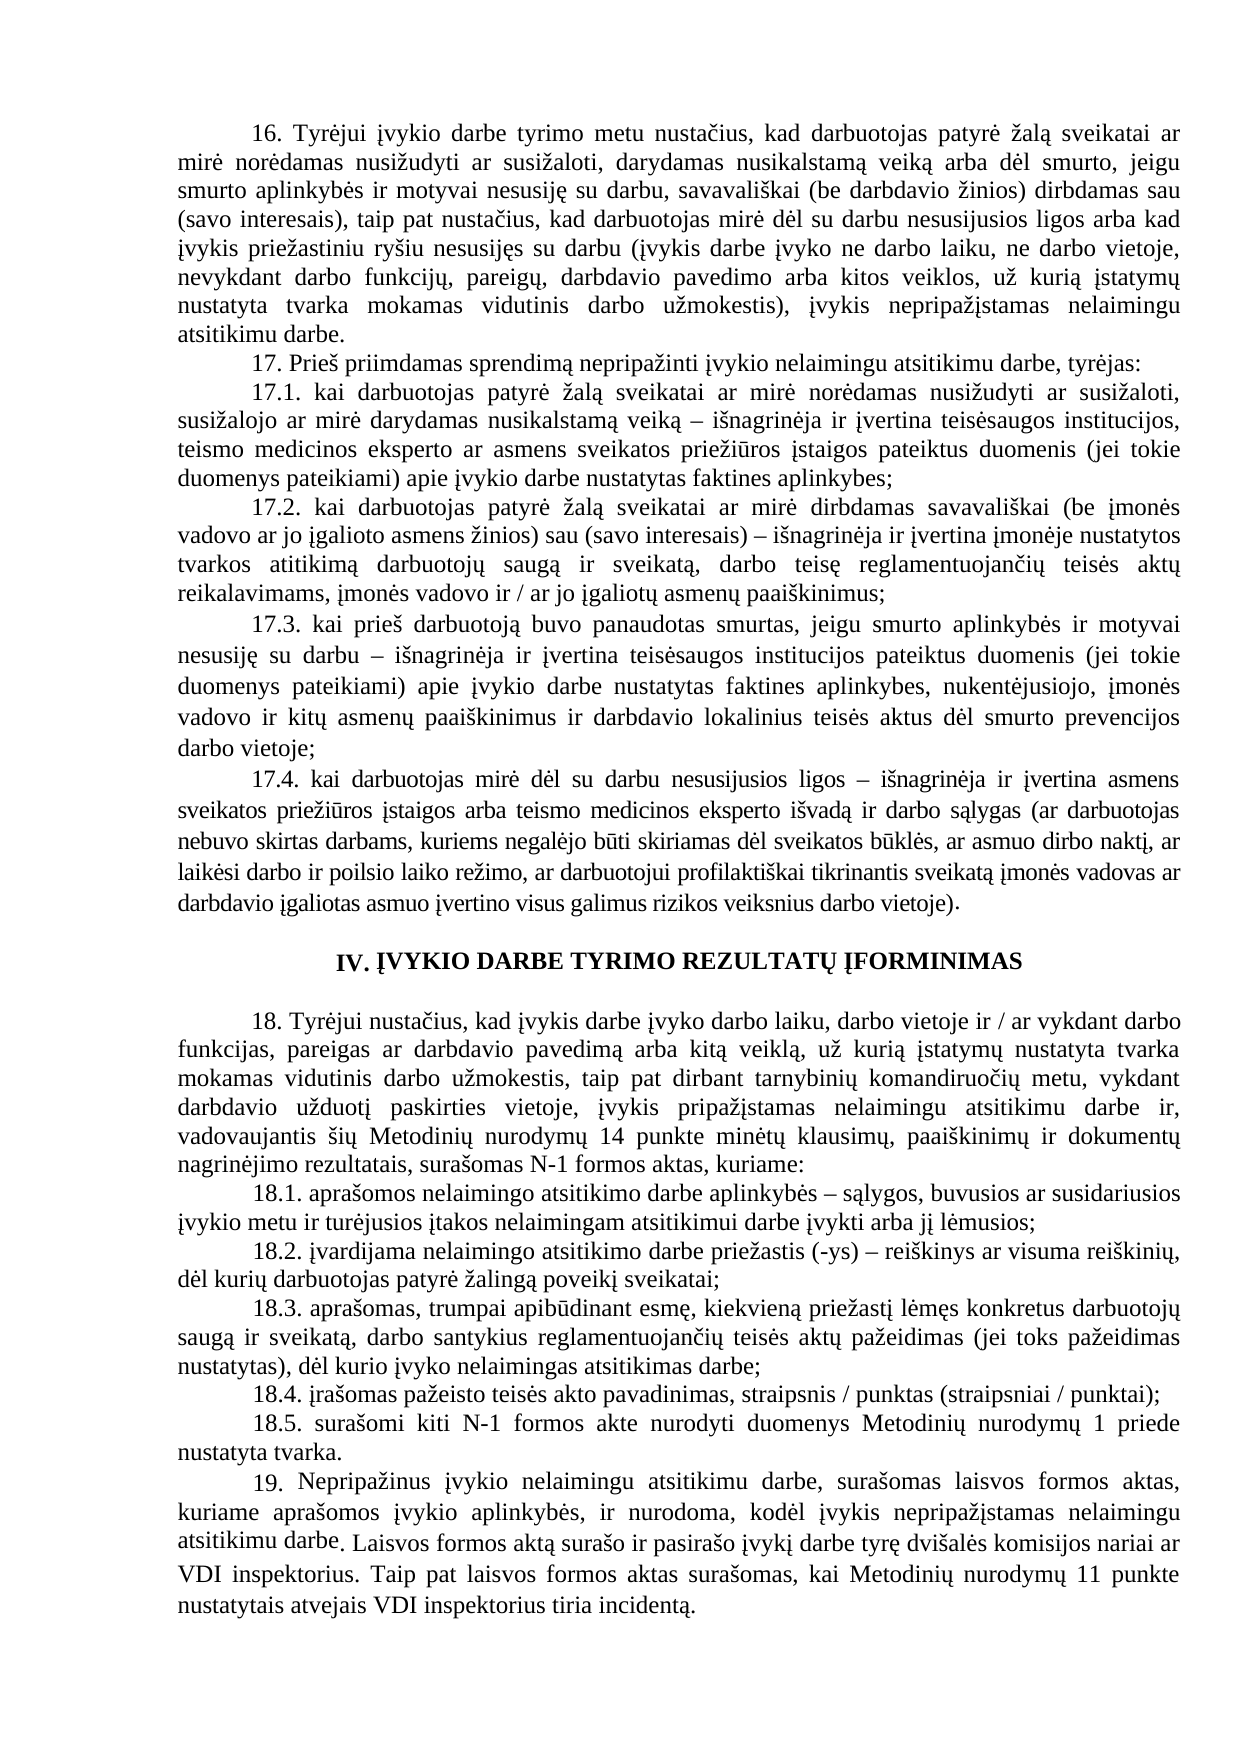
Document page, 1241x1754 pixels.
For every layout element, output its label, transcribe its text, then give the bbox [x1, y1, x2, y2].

text IV. ĮVYKIO DARBE TYRIMO REZULTATŲ ĮFORMINIMAS [177, 946, 1181, 977]
text 17.4. kai darbuotojas mirė dėl su darbu nesusijusios ligos – išnagrinėja ir įvertina asmens sveikatos priežiūros įstaigos arba teismo medicinos eksperto išvadą ir darbo sąlygas (ar darbuotojas nebuvo skirtas darbams, kuriems negalėjo būti skiriamas dėl sveikatos būklės, ar asmuo dirbo naktį, ar laikėsi darbo ir poilsio laiko režimo, ar darbuotojui profilaktiškai tikrinantis sveikatą įmonės vadovas ar darbdavio įgaliotas asmuo įvertino visus galimus rizikos veiksnius darbo vietoje). [177, 762, 1181, 917]
text 18.3. aprašomas, trumpai apibūdinant esmę, kiekvieną priežastį lėmęs konkretus darbuotojų saugą ir sveikatą, darbo santykius reglamentuojančių teisės aktų pažeidimas (jei toks pažeidimas nustatytas), dėl kurio įvyko nelaimingas atsitikimas darbe; [177, 1293, 1181, 1379]
text 17.2. kai darbuotojas patyrė žalą sveikatai ar mirė dirbdamas savavališkai (be įmonės vadovo ar jo įgalioto asmens žinios) sau (savo interesais) – išnagrinėja ir įvertina įmonėje nustatytos tvarkos atitikimą darbuotojų saugą ir sveikatą, darbo teisę reglamentuojančių teisės aktų reikalavimams, įmonės vadovo ir / ar jo įgaliotų asmenų paaiškinimus; [177, 492, 1181, 607]
text 18.5. surašomi kiti N-1 formos akte nurodyti duomenys Metodinių nurodymų 1 priede nustatyta tvarka. [177, 1408, 1181, 1466]
text 17. Prieš priimdamas sprendimą nepripažinti įvykio nelaimingu atsitikimu darbe, tyrėjas: [177, 348, 1181, 377]
text 18. Tyrėjui nustačius, kad įvykis darbe įvyko darbo laiku, darbo vietoje ir / ar vykdant darbo funkcijas, pareigas ar darbdavio pavedimą arba kitą veiklą, už kurią įstatymų nustatyta tvarka mokamas vidutinis darbo užmokestis, taip pat dirbant tarnybinių komandiruočių metu, vykdant darbdavio užduotį paskirties vietoje, įvykis pripažįstamas nelaimingu atsitikimu darbe ir, vadovaujantis šių Metodinių nurodymų 14 punkte minėtų klausimų, paaiškinimų ir dokumentų nagrinėjimo rezultatais, surašomas N-1 formos aktas, kuriame: [177, 1006, 1181, 1178]
text 17.1. kai darbuotojas patyrė žalą sveikatai ar mirė norėdamas nusižudyti ar susižaloti, susižalojo ar mirė darydamas nusikalstamą veiką – išnagrinėja ir įvertina teisėsaugos institucijos, teismo medicinos eksperto ar asmens sveikatos priežiūros įstaigos pateiktus duomenis (jei tokie duomenys pateikiami) apie įvykio darbe nustatytas faktines aplinkybes; [177, 377, 1181, 492]
text 18.2. įvardijama nelaimingo atsitikimo darbe priežastis (-ys) – reiškinys ar visuma reiškinių, dėl kurių darbuotojas patyrė žalingą poveikį sveikatai; [177, 1236, 1181, 1293]
text 16. Tyrėjui įvykio darbe tyrimo metu nustačius, kad darbuotojas patyrė žalą sveikatai ar mirė norėdamas nusižudyti ar susižaloti, darydamas nusikalstamą veiką arba dėl smurto, jeigu smurto aplinkybės ir motyvai nesusiję su darbu, savavališkai (be darbdavio žinios) dirbdamas sau (savo interesais), taip pat nustačius, kad darbuotojas mirė dėl su darbu nesusijusios ligos arba kad įvykis priežastiniu ryšiu nesusijęs su darbu (įvykis darbe įvyko ne darbo laiku, ne darbo vietoje, nevykdant darbo funkcijų, pareigų, darbdavio pavedimo arba kitos veiklos, už kurią įstatymų nustatyta tvarka mokamas vidutinis darbo užmokestis), įvykis nepripažįstamas nelaimingu atsitikimu darbe. [177, 118, 1181, 348]
text 18.4. įrašomas pažeisto teisės akto pavadinimas, straipsnis / punktas (straipsniai / punktai); [177, 1379, 1181, 1408]
text 18.1. aprašomos nelaimingo atsitikimo darbe aplinkybės – sąlygos, buvusios ar susidariusios įvykio metu ir turėjusios įtakos nelaimingam atsitikimui darbe įvykti arba jį lėmusios; [177, 1178, 1181, 1236]
text 17.3. kai prieš darbuotoją buvo panaudotas smurtas, jeigu smurto aplinkybės ir motyvai nesusiję su darbu – išnagrinėja ir įvertina teisėsaugos institucijos pateiktus duomenis (jei tokie duomenys pateikiami) apie įvykio darbe nustatytas faktines aplinkybes, nukentėjusiojo, įmonės vadovo ir kitų asmenų paaiškinimus ir darbdavio lokalinius teisės aktus dėl smurto prevencijos darbo vietoje; [177, 607, 1181, 762]
text 19. Nepripažinus įvykio nelaimingu atsitikimu darbe, surašomas laisvos formos aktas, kuriame aprašomos įvykio aplinkybės, ir nurodoma, kodėl įvykis nepripažįstamas nelaimingu atsitikimu darbe. Laisvos formos aktą surašo ir pasirašo įvykį darbe tyrę dvišalės komisijos nariai ar VDI inspektorius. Taip pat laisvos formos aktas surašomas, kai Metodinių nurodymų 11 punkte nustatytais atvejais VDI inspektorius tiria incidentą. [177, 1466, 1181, 1619]
